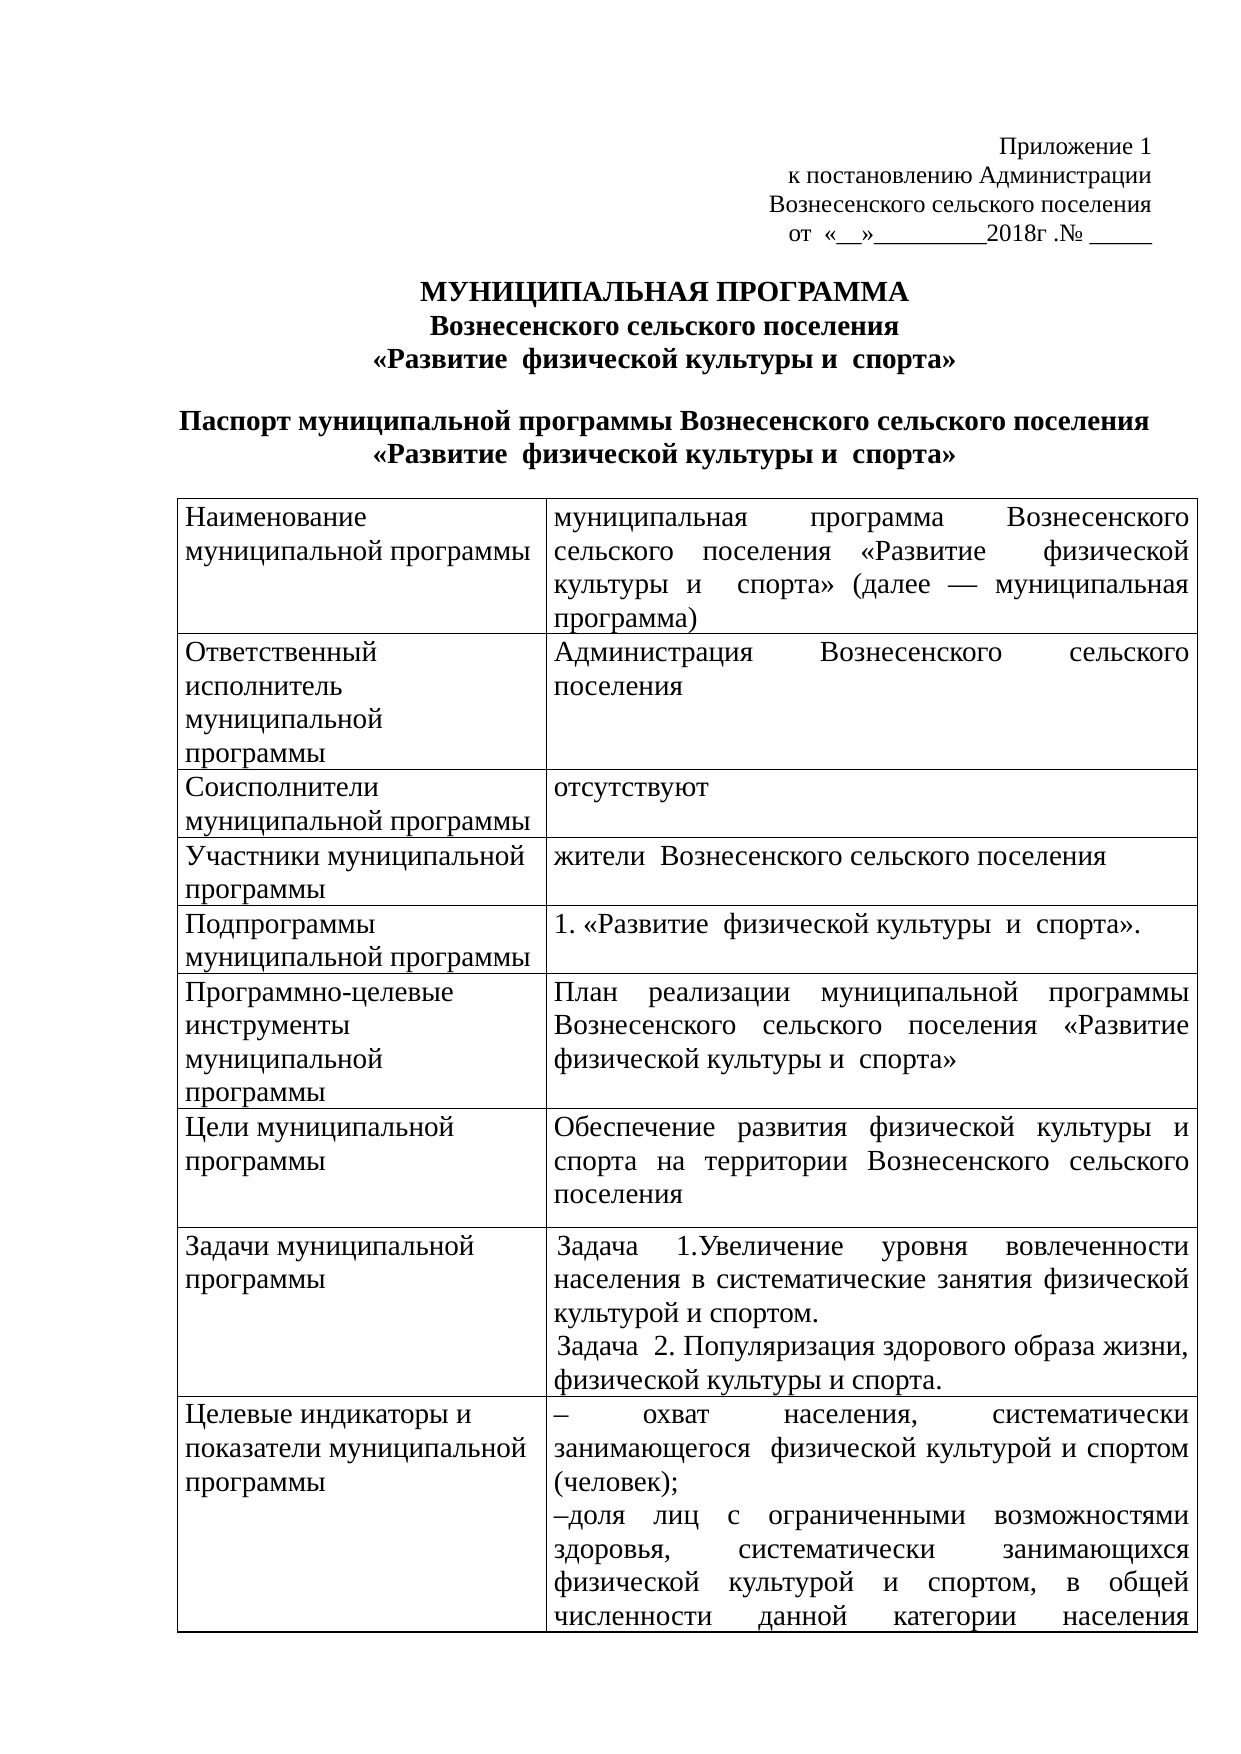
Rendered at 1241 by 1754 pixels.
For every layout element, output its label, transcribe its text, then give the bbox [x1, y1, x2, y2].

text МУНИЦИПАЛЬНАЯ ПРОГРАММА [177, 274, 1152, 308]
table_cell 1. «Развитие физической культуры и спорта». [547, 906, 1197, 973]
text к постановлению Администрации [177, 160, 1152, 189]
table_cell жители Вознесенского сельского поселения [547, 838, 1197, 905]
table_cell Задачи муниципальной программы [178, 1228, 546, 1396]
text Паспорт муниципальной программы Вознесенского сельского поселения [177, 403, 1152, 437]
table_cell Ответственный исполнитель муниципальной программы [178, 634, 546, 768]
table_cell отсутствуют [547, 770, 1197, 837]
text «Развитие физической культуры и спорта» [177, 341, 1152, 375]
table_header муниципальная программа Вознесенского сельского поселения «Развитие физической культуры и спорта» (далее — муниципальная программа) [547, 499, 1197, 633]
table_cell – охват населения, систематически занимающегося физической культурой и спортом (человек); –доля лиц с ограниченными возможностями здоровья, систематически занимающихся физической культурой и спортом, в общей численности данной категории населения [547, 1397, 1197, 1631]
table_cell Участники муниципальной программы [178, 838, 546, 905]
table_cell План реализации муниципальной программы Вознесенского сельского поселения «Развитие физической культуры и спорта» [547, 974, 1197, 1108]
table_cell Обеспечение развития физической культуры и спорта на территории Вознесенского сельского поселения [547, 1109, 1197, 1227]
table_cell Подпрограммы муниципальной программы [178, 906, 546, 973]
table_cell Администрация Вознесенского сельского поселения [547, 634, 1197, 768]
table_cell Соисполнители муниципальной программы [178, 770, 546, 837]
text Вознесенского сельского поселения [177, 189, 1152, 218]
table_cell Цели муниципальной программы [178, 1109, 546, 1227]
table_cell Задача 1.Увеличение уровня вовлеченности населения в систематические занятия физической культурой и спортом. Задача 2. Популяризация здорового образа жизни, физической культуры и спорта. [547, 1228, 1197, 1396]
table_cell Программно-целевые инструменты муниципальной программы [178, 974, 546, 1108]
text от «__»_________2018г .№ _____ [177, 218, 1152, 246]
text Приложение 1 [177, 131, 1152, 160]
text Вознесенского сельского поселения [177, 308, 1152, 341]
table_header Наименование муниципальной программы [178, 499, 546, 633]
table_cell Целевые индикаторы и показатели муниципальной программы [178, 1397, 546, 1631]
text «Развитие физической культуры и спорта» [177, 437, 1152, 470]
